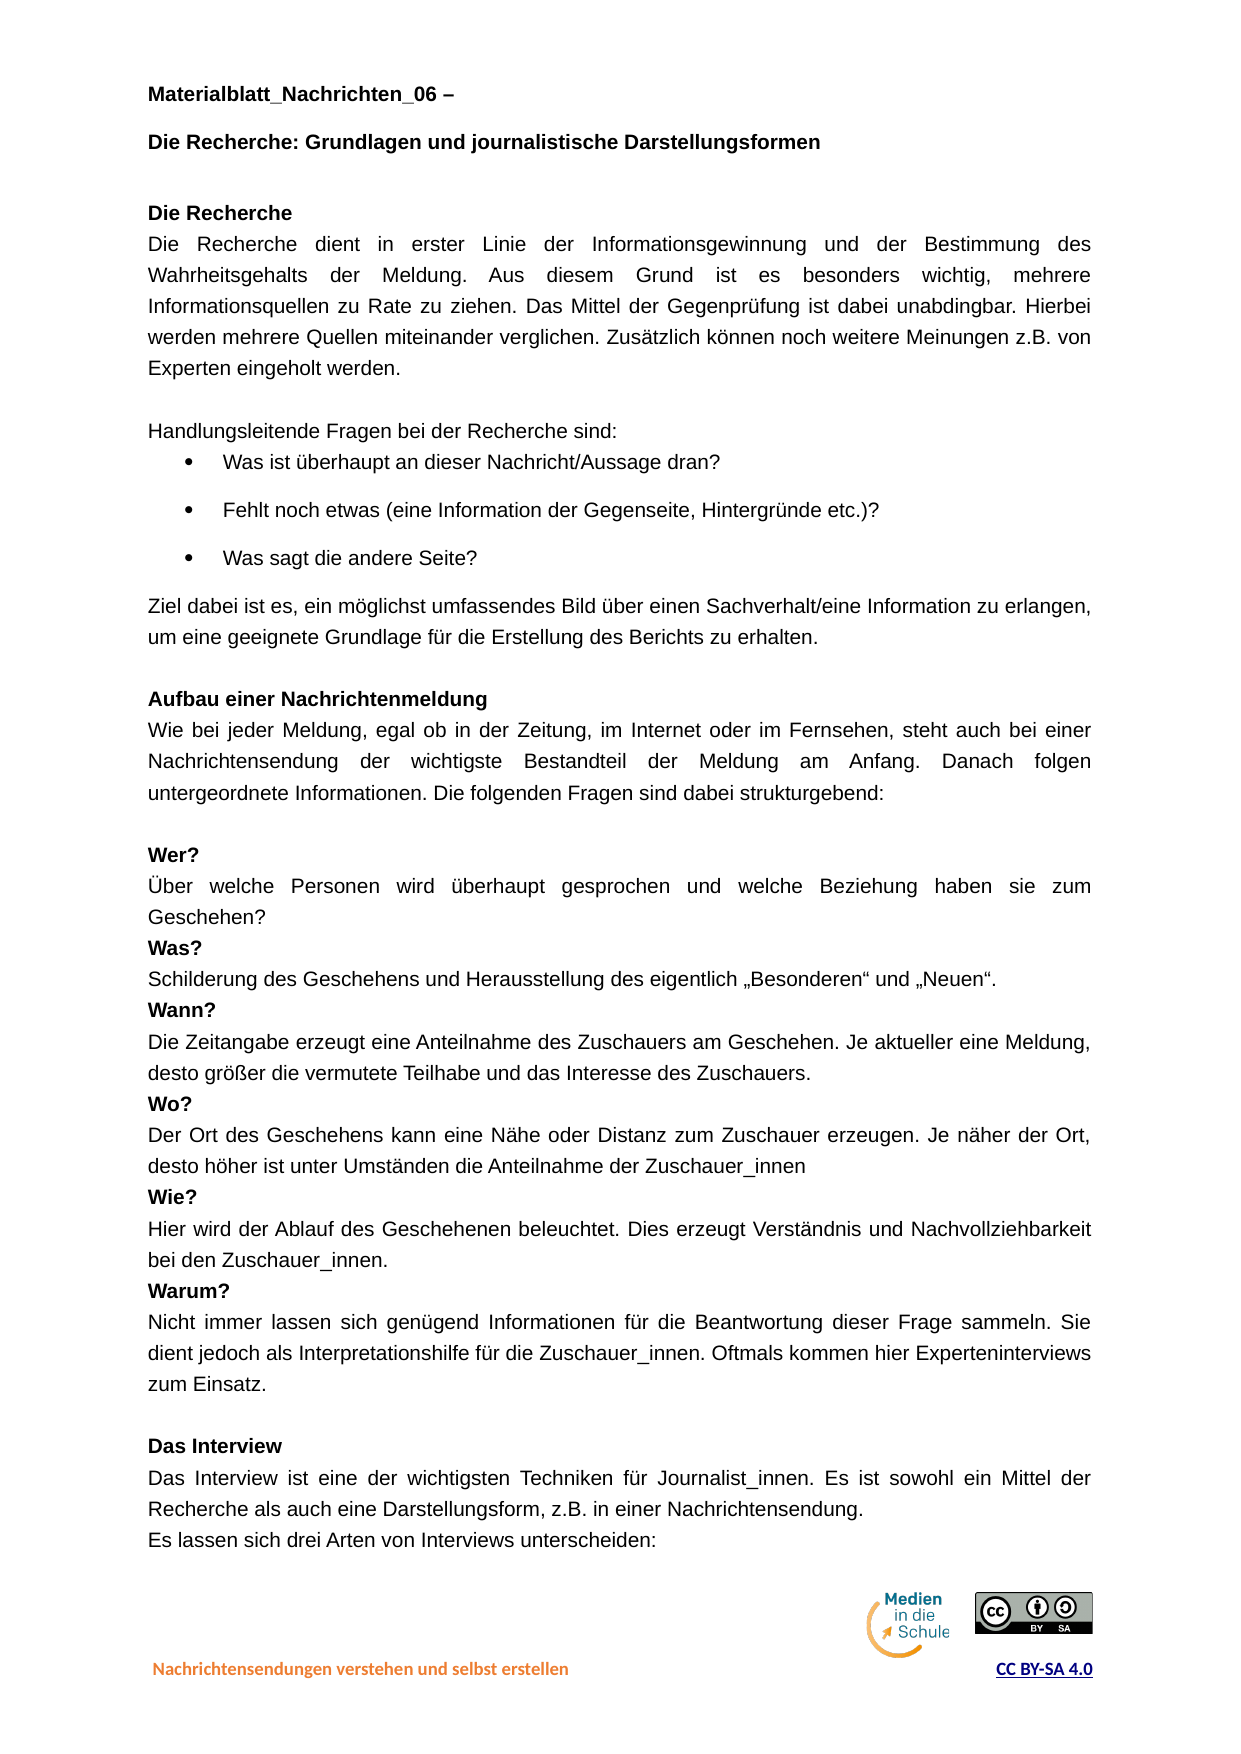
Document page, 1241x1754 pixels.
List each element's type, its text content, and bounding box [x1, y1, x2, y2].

list Was ist überhaupt an dieser Nachricht/Aussage dran? [185, 450, 1093, 474]
text Der Ort des Geschehens kann eine Nähe oder Distanz zum Zuschauer erzeugen. Je näher der Ort, desto höher ist unter Umständen die Anteilnahme der Zuschauer_innen [148, 1123, 1093, 1178]
list Was sagt die andere Seite? [185, 546, 1093, 569]
text Hier wird der Ablauf des Geschehenen beleuchtet. Dies erzeugt Verständnis und Nachvollziehbarkeit bei den Zuschauer_innen. [148, 1216, 1093, 1271]
subtitle Materialblatt_Nachrichten_06 – [148, 82, 1093, 106]
text Wo? [148, 1092, 1093, 1116]
text Es lassen sich drei Arten von Interviews unterscheiden: [148, 1528, 1093, 1552]
text Das Interview ist eine der wichtigsten Techniken für Journalist_innen. Es ist sowohl ein Mittel der Recherche als auch eine Darstellungsform, z.B. in einer Nachrichtensendung. [148, 1466, 1093, 1521]
text Über welche Personen wird überhaupt gesprochen und welche Beziehung haben sie zum Geschehen? [148, 874, 1093, 929]
text Wer? [148, 843, 1093, 867]
text Handlungsleitende Fragen bei der Recherche sind: [148, 418, 1093, 442]
list Fehlt noch etwas (eine Information der Gegenseite, Hintergründe etc.)? [185, 498, 1093, 522]
text Wie bei jeder Meldung, egal ob in der Zeitung, im Internet oder im Fernsehen, steht auch bei einer Nachrichtensendung der wichtigste Bestandteil der Meldung am Anfang. Danach folgen untergeordnete Informationen. Die folgenden Fragen sind dabei strukturgebend: [148, 718, 1093, 804]
text Nicht immer lassen sich genügend Informationen für die Beantwortung dieser Frage sammeln. Sie dient jedoch als Interpretationshilfe für die Zuschauer_innen. Oftmals kommen hier Experteninterviews zum Einsatz. [148, 1310, 1093, 1396]
text Die Recherche dient in erster Linie der Informationsgewinnung und der Bestimmung des Wahrheitsgehalts der Meldung. Aus diesem Grund ist es besonders wichtig, mehrere Informationsquellen zu Rate zu ziehen. Das Mittel der Gegenprüfung ist dabei unabdingbar. Hierbei werden mehrere Quellen miteinander verglichen. Zusätzlich können noch weitere Meinungen z.B. von Experten eingeholt werden. [148, 232, 1093, 380]
text Aufbau einer Nachrichtenmeldung [148, 687, 1093, 711]
text Die Zeitangabe erzeugt eine Anteilnahme des Zuschauers am Geschehen. Je aktueller eine Meldung, desto größer die vermutete Teilhabe und das Interesse des Zuschauers. [148, 1029, 1093, 1084]
text Das Interview [148, 1434, 1093, 1458]
text Schilderung des Geschehens und Herausstellung des eigentlich „Besonderen“ und „Neuen“. [148, 967, 1093, 991]
text Die Recherche [148, 201, 1093, 224]
text Ziel dabei ist es, ein möglichst umfassendes Bild über einen Sachverhalt/eine Information zu erlangen, um eine geeignete Grundlage für die Erstellung des Berichts zu erhalten. [148, 593, 1093, 648]
text Wann? [148, 998, 1093, 1022]
subtitle Die Recherche: Grundlagen und journalistische Darstellungsformen [148, 130, 1093, 154]
text Wie? [148, 1185, 1093, 1209]
text Was? [148, 936, 1093, 960]
text Warum? [148, 1279, 1093, 1303]
